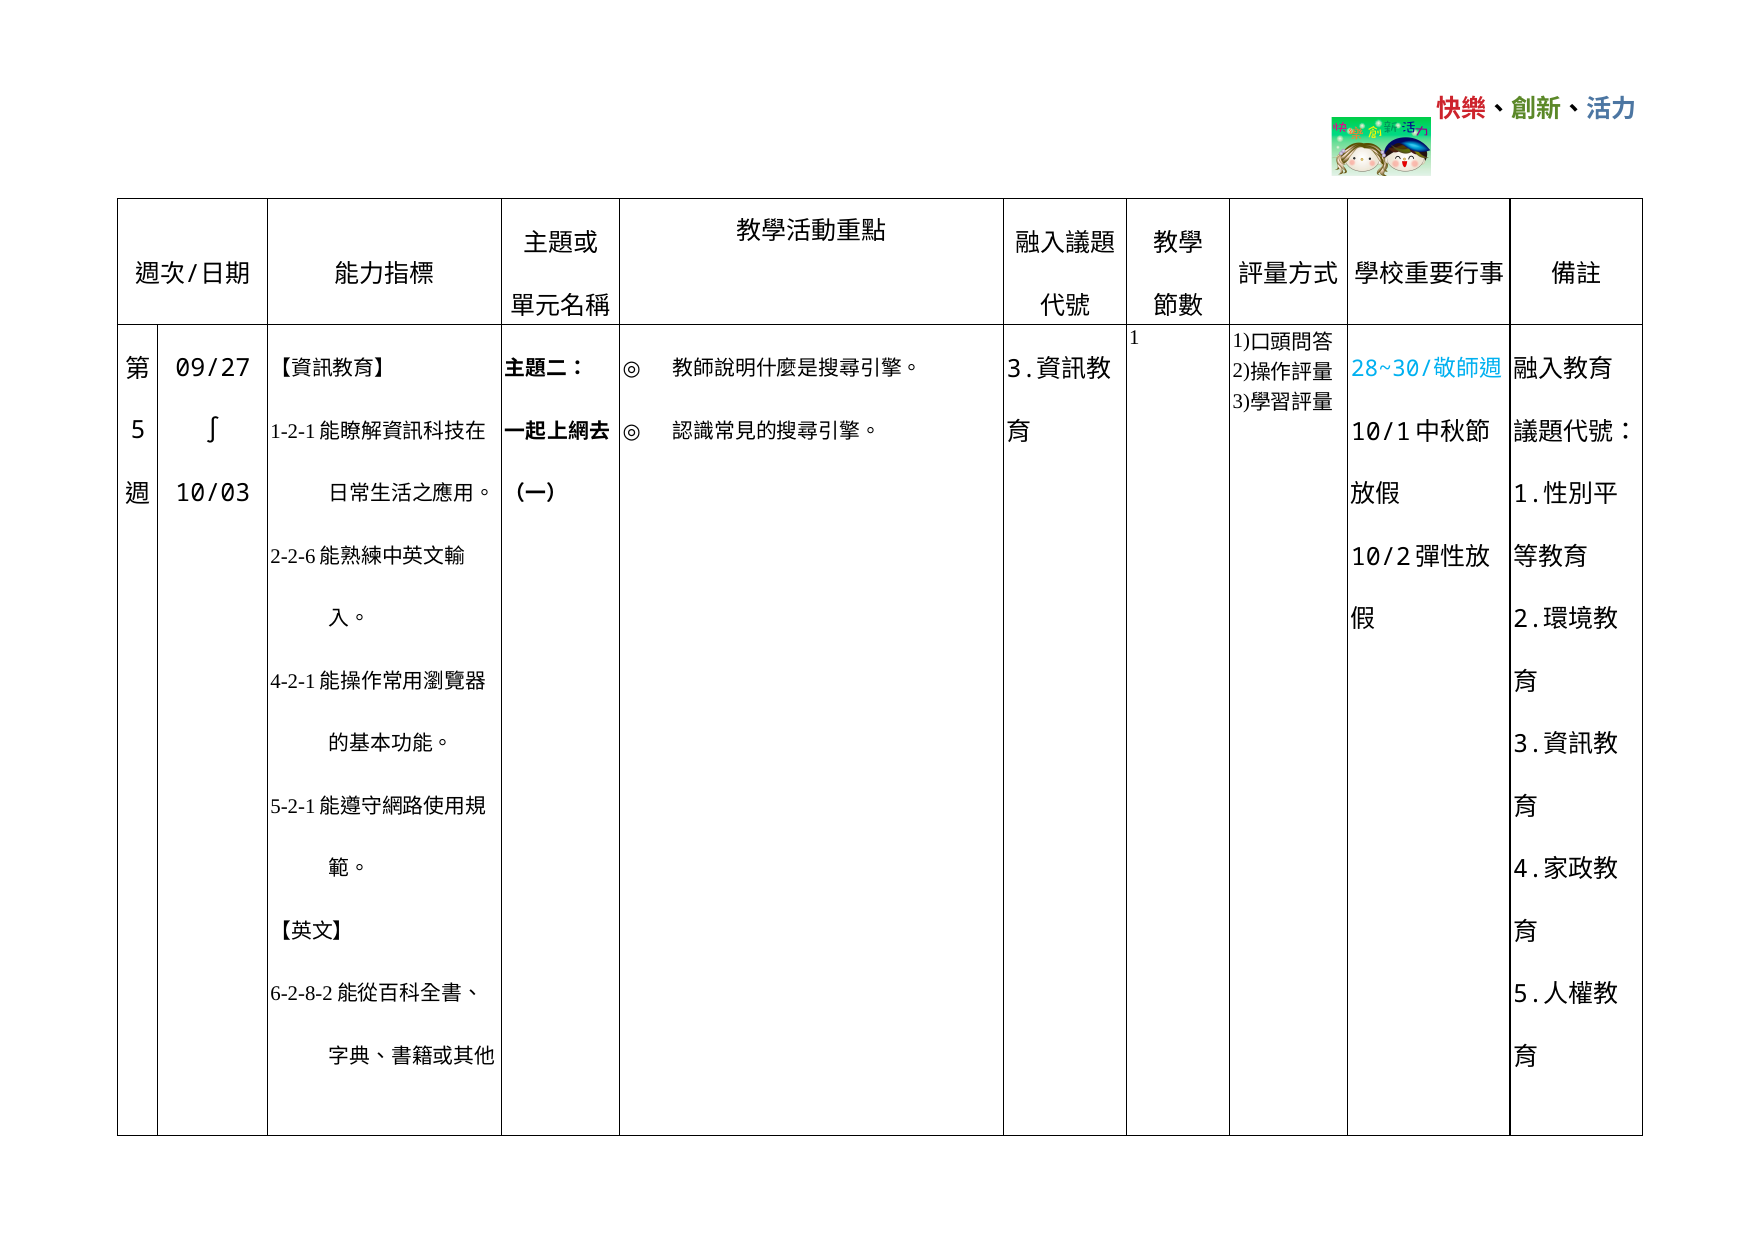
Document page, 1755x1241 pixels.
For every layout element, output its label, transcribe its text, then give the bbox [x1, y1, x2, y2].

table_cell 3.資訊教育 [1004, 325, 1126, 1134]
table_header 評量方式 [1230, 199, 1347, 324]
table_cell 第 5 週 [118, 325, 157, 1134]
table_cell 28~30/敬師週 10/1中秋節放假 10/2彈性放假 [1348, 325, 1509, 1134]
table_header 融入議題 代號 [1004, 199, 1126, 324]
table_header 備註 [1511, 199, 1642, 324]
table_header 教學 節數 [1127, 199, 1229, 324]
table_cell 教師說明什麼是搜尋引擎。 認識常見的搜尋引擎。 [620, 325, 1003, 1134]
table_cell 1)口頭問答 2)操作評量 3)學習評量 [1230, 325, 1347, 1134]
table_cell 【資訊教育】 1-2-1能瞭解資訊科技在日常生活之應用。 2-2-6能熟練中英文輸入。 4-2-1能操作常用瀏覽器的基本功能。 5-2-1能遵守網路使用規範。 【英文】 6-2-8-2能從百科全書、字典、書籍或其他 [268, 325, 501, 1134]
table_cell 主題二： 一起上網去（一） [502, 325, 619, 1134]
table_header 週次/日期 [118, 199, 267, 324]
table_header 學校重要行事 [1348, 199, 1509, 324]
table_cell 融入教育 議題代號： 1.性別平等教育 2.環境教育 3.資訊教育 4.家政教育 5.人權教育 [1511, 325, 1642, 1134]
table_header 主題或 單元名稱 [502, 199, 619, 324]
table_cell 09/27 ∫ 10/03 [158, 325, 267, 1134]
table_cell 1 [1127, 325, 1229, 1134]
table_header 教學活動重點 [620, 199, 1003, 324]
table_header 能力指標 [268, 199, 501, 324]
